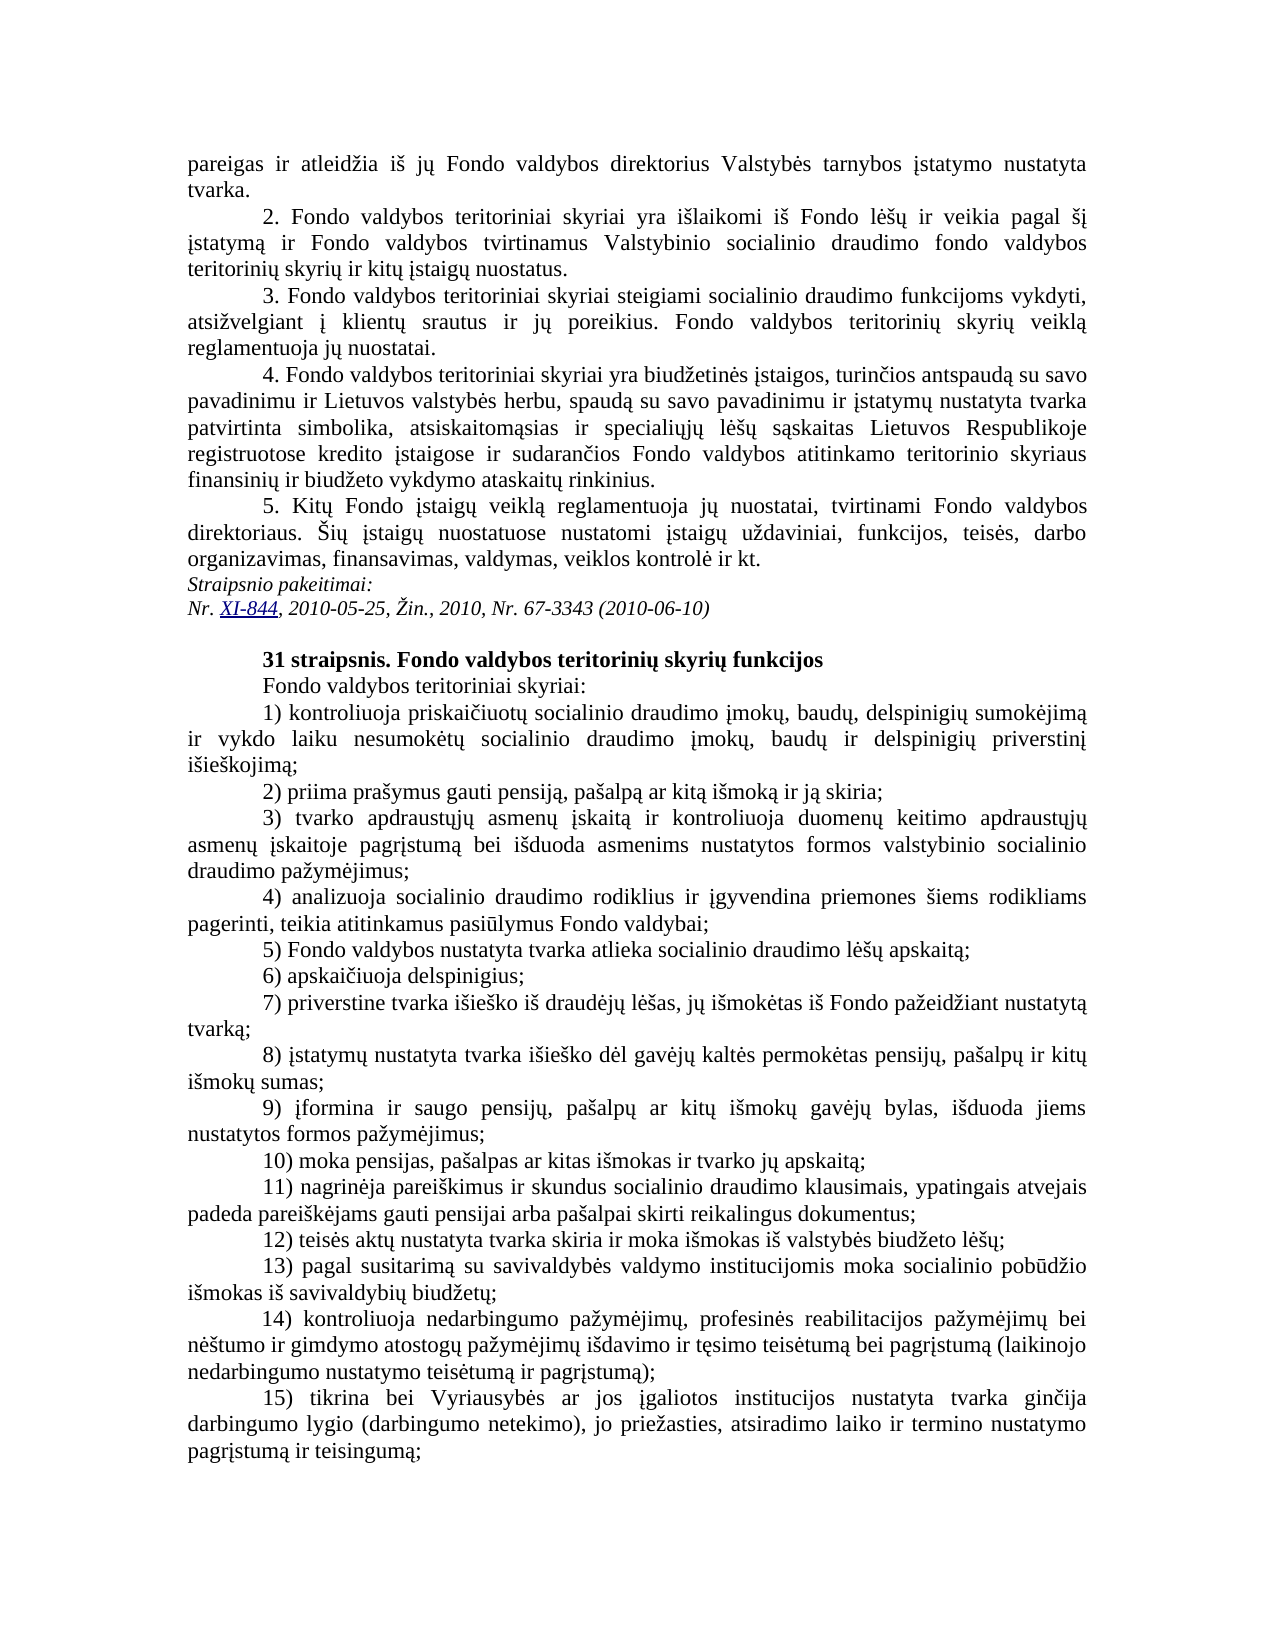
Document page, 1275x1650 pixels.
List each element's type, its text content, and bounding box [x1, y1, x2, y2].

text 10) moka pensijas, pašalpas ar kitas išmokas ir tvarko jų apskaitą; [187, 1147, 1088, 1173]
text 7) priverstine tvarka išieško iš draudėjų lėšas, jų išmokėtas iš Fondo pažeidžiant nustatytą tvarką; [187, 989, 1088, 1041]
text Nr. XI-844, 2010-05-25, Žin., 2010, Nr. 67-3343 (2010-06-10) [187, 596, 1087, 620]
text 2. Fondo valdybos teritoriniai skyriai yra išlaikomi iš Fondo lėšų ir veikia pagal šį įstatymą ir Fondo valdybos tvirtinamus Valstybinio socialinio draudimo fondo valdybos teritorinių skyrių ir kitų įstaigų nuostatus. [187, 203, 1088, 282]
text Straipsnio pakeitimai: [187, 572, 1088, 596]
text 5. Kitų Fondo įstaigų veiklą reglamentuoja jų nuostatai, tvirtinami Fondo valdybos direktoriaus. Šių įstaigų nuostatuose nustatomi įstaigų uždaviniai, funkcijos, teisės, darbo organizavimas, finansavimas, valdymas, veiklos kontrolė ir kt. [187, 493, 1088, 572]
text 11) nagrinėja pareiškimus ir skundus socialinio draudimo klausimais, ypatingais atvejais padeda pareiškėjams gauti pensijai arba pašalpai skirti reikalingus dokumentus; [187, 1173, 1088, 1226]
text 31 straipsnis. Fondo valdybos teritorinių skyrių funkcijos [187, 646, 1088, 672]
text 6) apskaičiuoja delspinigius; [187, 962, 1088, 989]
text 13) pagal susitarimą su savivaldybės valdymo institucijomis moka socialinio pobūdžio išmokas iš savivaldybių biudžetų; [187, 1252, 1088, 1305]
text 5) Fondo valdybos nustatyta tvarka atlieka socialinio draudimo lėšų apskaitą; [187, 936, 1088, 962]
text 15) tikrina bei Vyriausybės ar jos įgaliotos institucijos nustatyta tvarka ginčija darbingumo lygio (darbingumo netekimo), jo priežasties, atsiradimo laiko ir termino nustatymo pagrįstumą ir teisingumą; [187, 1384, 1088, 1463]
text 8) įstatymų nustatyta tvarka išieško dėl gavėjų kaltės permokėtas pensijų, pašalpų ir kitų išmokų sumas; [187, 1041, 1088, 1094]
text 2) priima prašymus gauti pensiją, pašalpą ar kitą išmoką ir ją skiria; [187, 778, 1088, 804]
text pareigas ir atleidžia iš jų Fondo valdybos direktorius Valstybės tarnybos įstatymo nustatyta tvarka. [187, 150, 1088, 203]
text 14) kontroliuoja nedarbingumo pažymėjimų, profesinės reabilitacijos pažymėjimų bei nėštumo ir gimdymo atostogų pažymėjimų išdavimo ir tęsimo teisėtumą bei pagrįstumą (laikinojo nedarbingumo nustatymo teisėtumą ir pagrįstumą); [187, 1305, 1087, 1384]
text 1) kontroliuoja priskaičiuotų socialinio draudimo įmokų, baudų, delspinigių sumokėjimą ir vykdo laiku nesumokėtų socialinio draudimo įmokų, baudų ir delspinigių priverstinį išieškojimą; [187, 699, 1088, 778]
text 4) analizuoja socialinio draudimo rodiklius ir įgyvendina priemones šiems rodikliams pagerinti, teikia atitinkamus pasiūlymus Fondo valdybai; [187, 883, 1088, 936]
text Fondo valdybos teritoriniai skyriai: [187, 672, 1088, 699]
text 4. Fondo valdybos teritoriniai skyriai yra biudžetinės įstaigos, turinčios antspaudą su savo pavadinimu ir Lietuvos valstybės herbu, spaudą su savo pavadinimu ir įstatymų nustatyta tvarka patvirtinta simbolika, atsiskaitomąsias ir specialiųjų lėšų sąskaitas Lietuvos Respublikoje registruotose kredito įstaigose ir sudarančios Fondo valdybos atitinkamo teritorinio skyriaus finansinių ir biudžeto vykdymo ataskaitų rinkinius. [187, 361, 1088, 493]
text 3. Fondo valdybos teritoriniai skyriai steigiami socialinio draudimo funkcijoms vykdyti, atsižvelgiant į klientų srautus ir jų poreikius. Fondo valdybos teritorinių skyrių veiklą reglamentuoja jų nuostatai. [187, 282, 1088, 361]
text 12) teisės aktų nustatyta tvarka skiria ir moka išmokas iš valstybės biudžeto lėšų; [187, 1226, 1088, 1252]
text 3) tvarko apdraustųjų asmenų įskaitą ir kontroliuoja duomenų keitimo apdraustųjų asmenų įskaitoje pagrįstumą bei išduoda asmenims nustatytos formos valstybinio socialinio draudimo pažymėjimus; [187, 804, 1088, 883]
text 9) įformina ir saugo pensijų, pašalpų ar kitų išmokų gavėjų bylas, išduoda jiems nustatytos formos pažymėjimus; [187, 1094, 1088, 1147]
